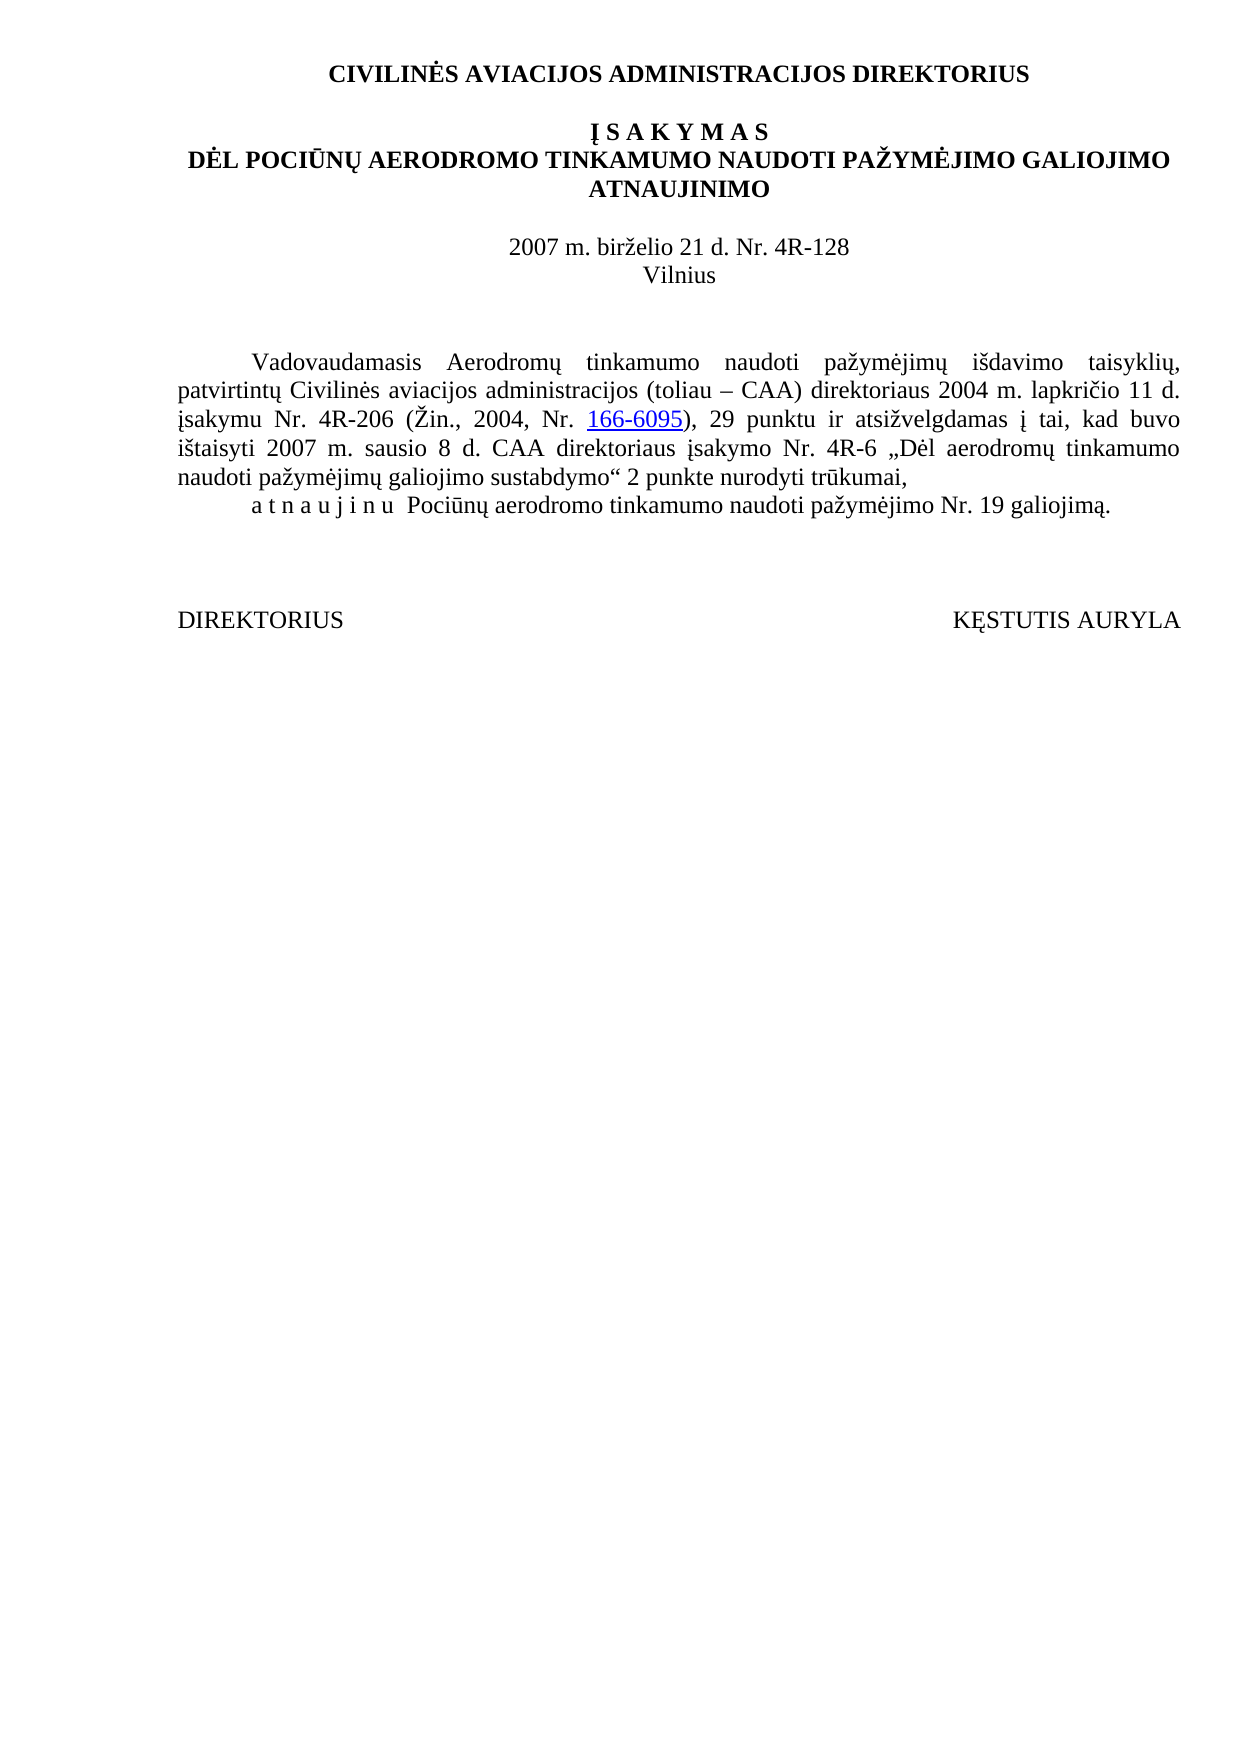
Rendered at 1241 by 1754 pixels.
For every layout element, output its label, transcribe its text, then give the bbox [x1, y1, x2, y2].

text atnaujinu Pociūnų aerodromo tinkamumo naudoti pažymėjimo Nr. 19 galiojimą. [177, 490, 1181, 519]
text Vilnius [177, 260, 1181, 289]
text DIREKTORIUS KĘSTUTIS AURYLA [177, 605, 1181, 634]
text DĖL POCIŪNŲ AERODROMO TINKAMUMO NAUDOTI PAŽYMĖJIMO GALIOJIMO ATNAUJINIMO [177, 145, 1181, 203]
text Į S A K Y M A S [177, 117, 1181, 145]
text 2007 m. birželio 21 d. Nr. 4R-128 [177, 232, 1181, 260]
text Vadovaudamasis Aerodromų tinkamumo naudoti pažymėjimų išdavimo taisyklių, patvirtintų Civilinės aviacijos administracijos (toliau – CAA) direktoriaus 2004 m. lapkričio 11 d. įsakymu Nr. 4R-206 (Žin., 2004, Nr. 166-6095), 29 punktu ir atsižvelgdamas į tai, kad buvo ištaisyti 2007 m. sausio 8 d. CAA direktoriaus įsakymo Nr. 4R-6 „Dėl aerodromų tinkamumo naudoti pažymėjimų galiojimo sustabdymo“ 2 punkte nurodyti trūkumai, [177, 347, 1181, 490]
text CIVILINĖS AVIACIJOS ADMINISTRACIJOS DIREKTORIUS [177, 59, 1181, 88]
